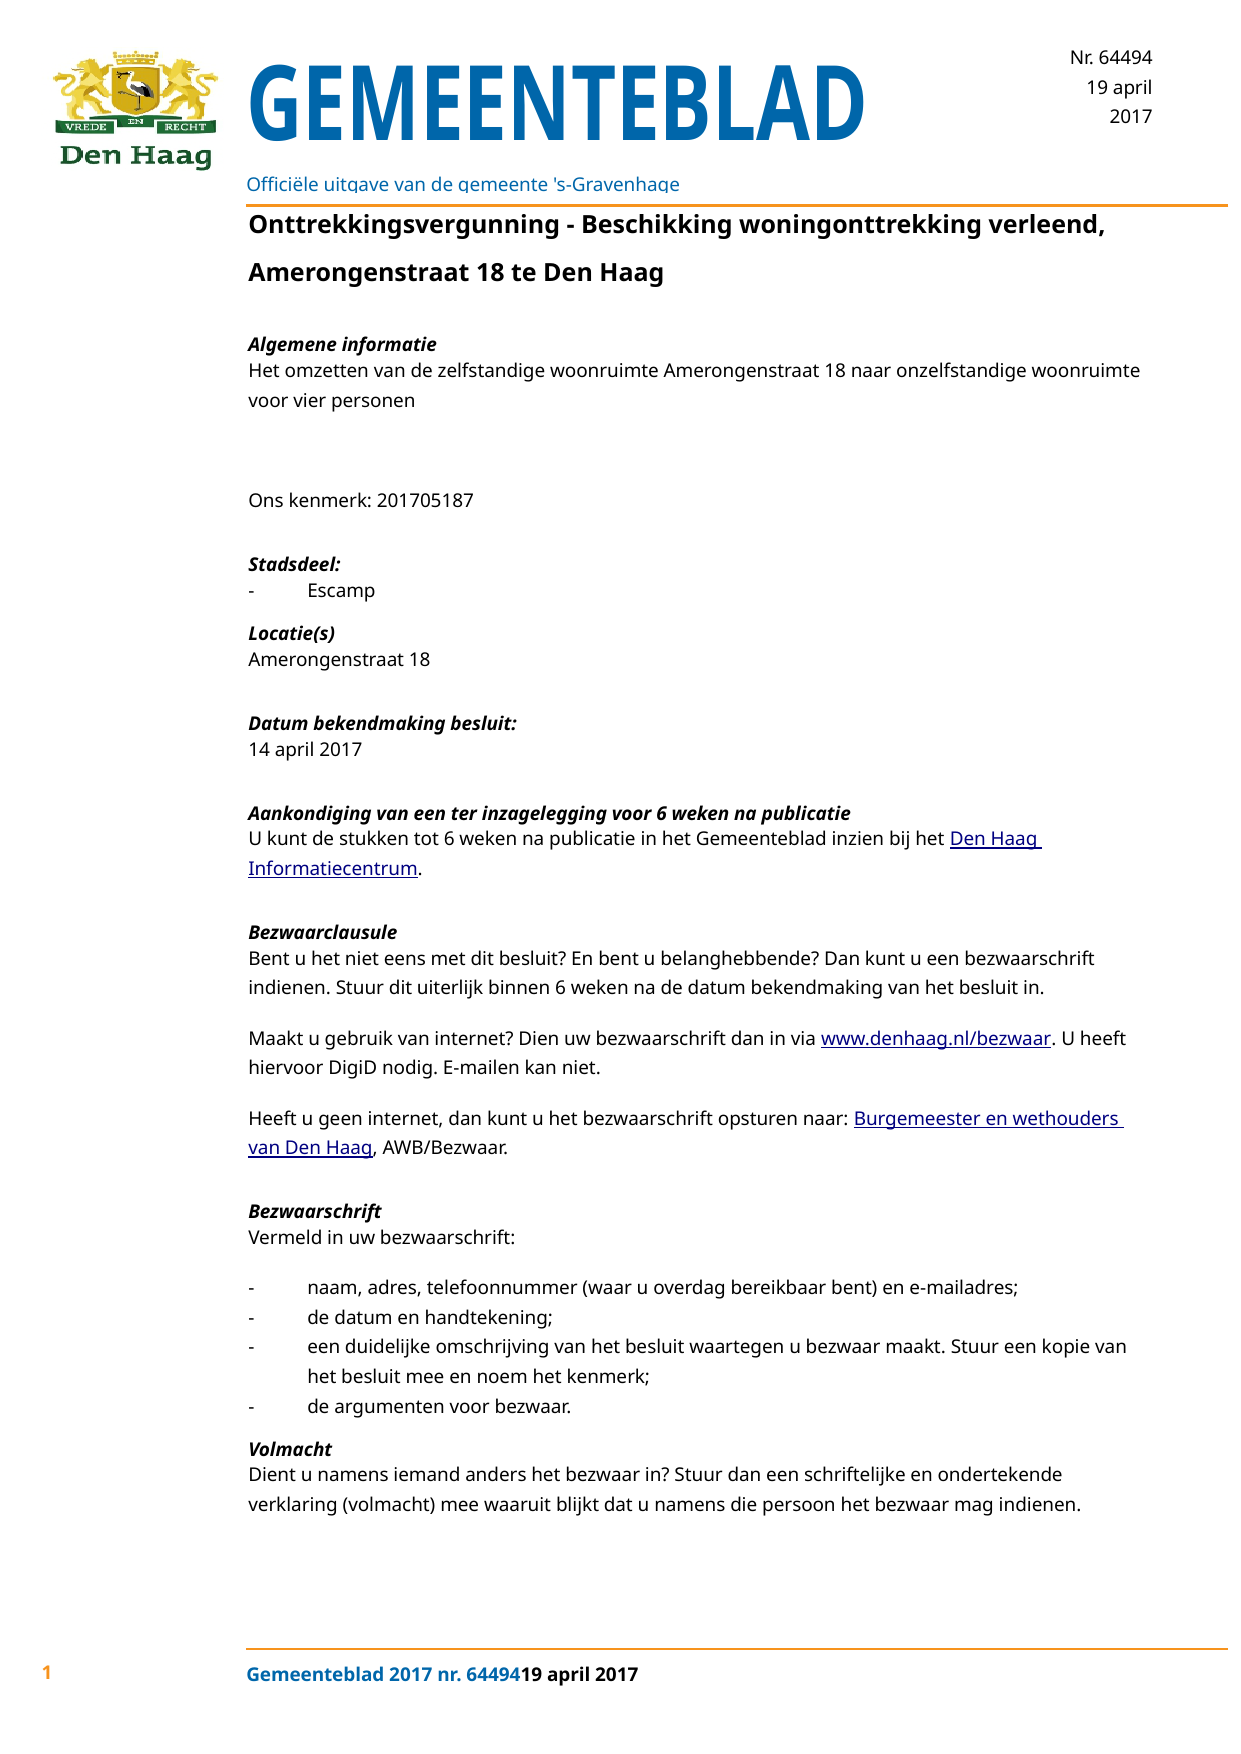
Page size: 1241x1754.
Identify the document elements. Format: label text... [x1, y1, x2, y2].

text Maakt u gebruik van internet? Dien uw bezwaarschrift dan in via www.denhaag.nl/bezwaar. U heeft hiervoor DigiD nodig. E-mailen kan niet. [248, 1025, 1152, 1080]
text Stadsdeel: [248, 552, 1152, 577]
text Heeft u geen internet, dan kunt u het bezwaarschrift opsturen naar: Burgemeester en wethouders van Den Haag, AWB/Bezwaar. [248, 1105, 1152, 1160]
list een duidelijke omschrijving van het besluit waartegen u bezwaar maakt. Stuur een kopie van het besluit mee en noem het kenmerk; [248, 1334, 1152, 1389]
text Dient u namens iemand anders het bezwaar in? Stuur dan een schriftelijke en ondertekende verklaring (volmacht) mee waaruit blijkt dat u namens die persoon het bezwaar mag indienen. [248, 1462, 1152, 1517]
text Vermeld in uw bezwaarschrift: [248, 1224, 1152, 1250]
text Het omzetten van de zelfstandige woonruimte Amerongenstraat 18 naar onzelfstandige woonruimte voor vier personen [248, 357, 1152, 412]
text 14 april 2017 [248, 736, 1152, 762]
list de argumenten voor bezwaar. [248, 1393, 1152, 1418]
text Bezwaarschrift [248, 1198, 1152, 1224]
text Bent u het niet eens met dit besluit? En bent u belanghebbende? Dan kunt u een bezwaarschrift indienen. Stuur dit uiterlijk binnen 6 weken na de datum bekendmaking van het besluit in. [248, 945, 1152, 1000]
text Ons kenmerk: 201705187 [248, 488, 1152, 513]
text U kunt de stukken tot 6 weken na publicatie in het Gemeenteblad inzien bij het Den Haag Informatiecentrum. [248, 826, 1152, 881]
text Onttrekkingsvergunning - Beschikking woningonttrekking verleend, Amerongenstraat 18 te Den Haag [248, 207, 1152, 288]
text Amerongenstraat 18 [248, 646, 1152, 672]
list Escamp [248, 577, 1152, 603]
list de datum en handtekening; [248, 1304, 1152, 1330]
text Algemene informatie [248, 331, 1152, 357]
text Aankondiging van een ter inzagelegging voor 6 weken na publicatie [248, 800, 1152, 826]
text Datum bekendmaking besluit: [248, 710, 1152, 736]
text Bezwaarclausule [248, 919, 1152, 945]
picture [41, 47, 231, 172]
list naam, adres, telefoonnummer (waar u overdag bereikbaar bent) en e-mailadres; [248, 1274, 1152, 1300]
text Locatie(s) [248, 620, 1152, 646]
text Volmacht [248, 1436, 1152, 1462]
